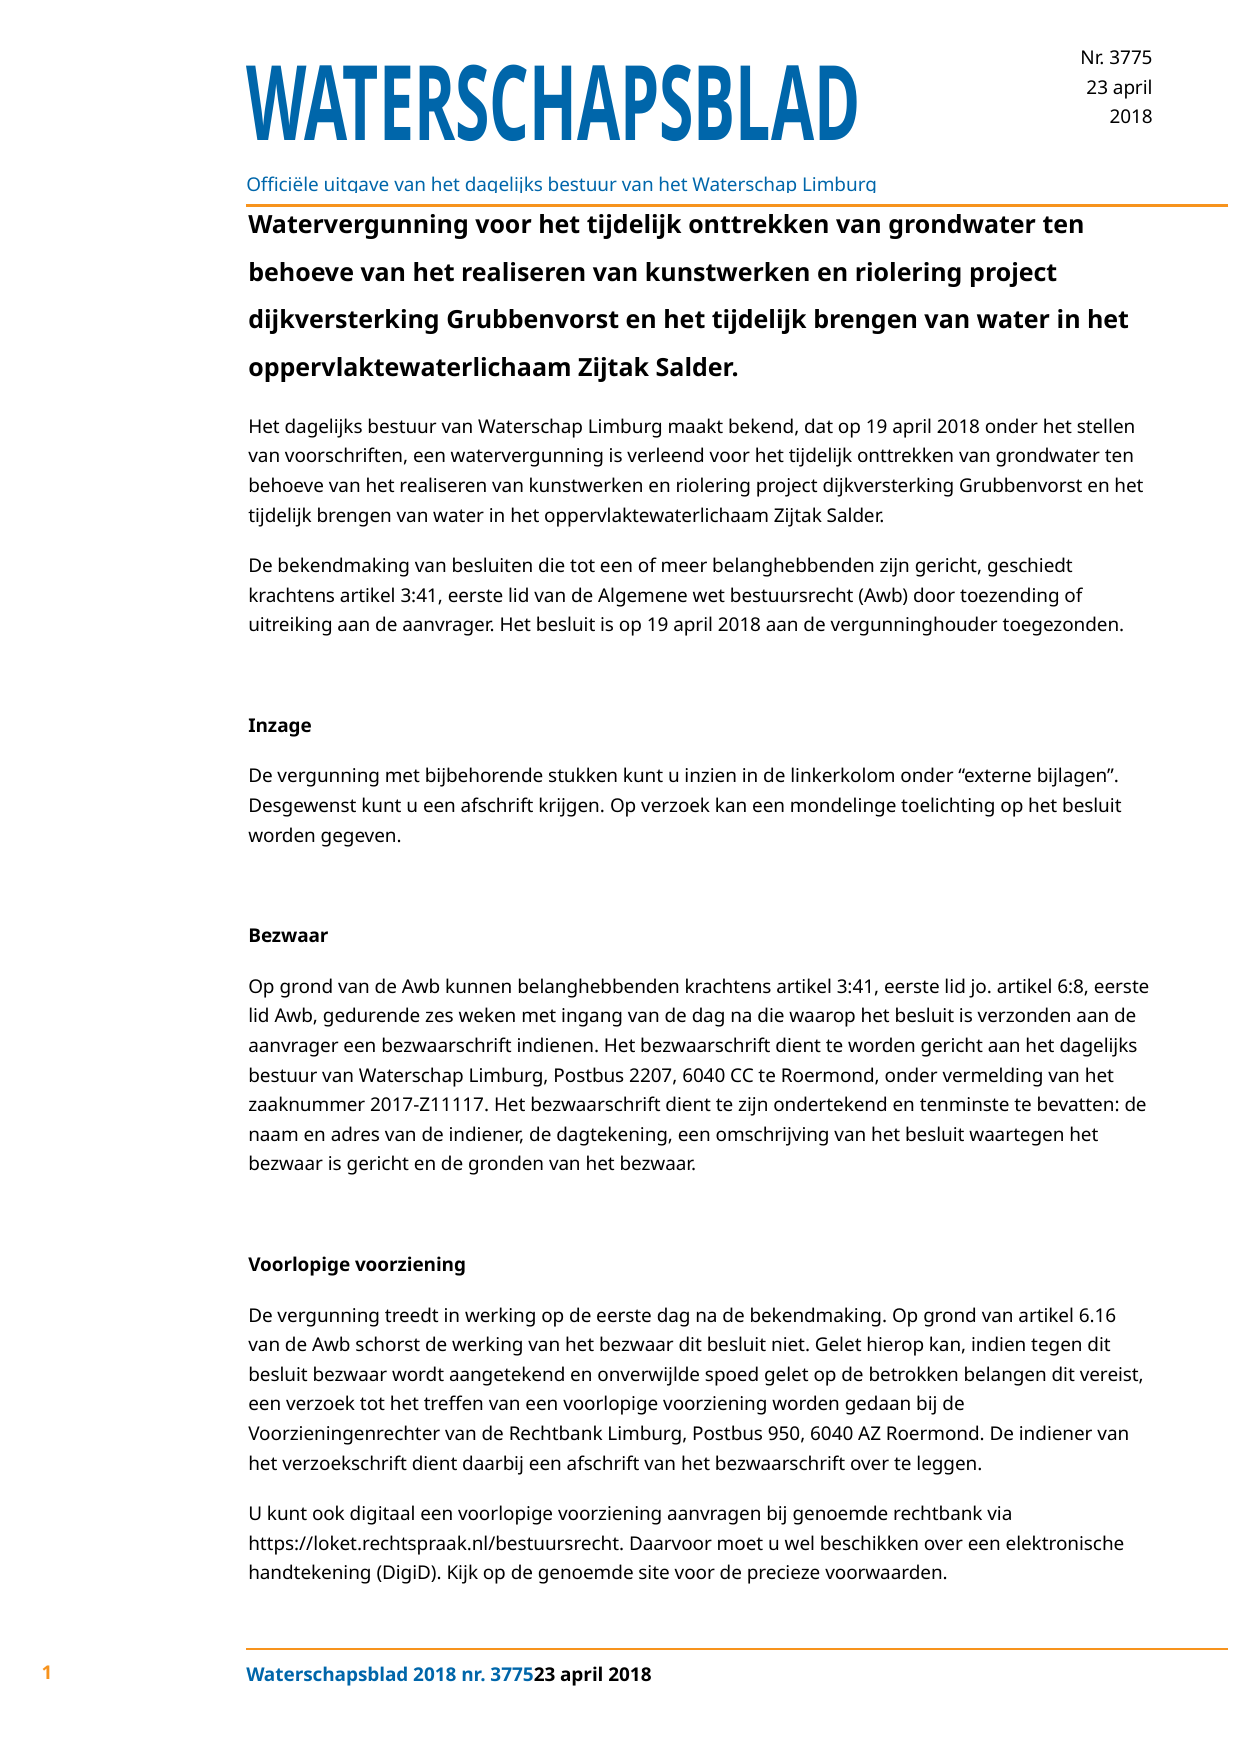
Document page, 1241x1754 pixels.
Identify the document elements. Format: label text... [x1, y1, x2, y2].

text Bezwaar [248, 923, 1152, 948]
text De vergunning met bijbehorende stukken kunt u inzien in de linkerkolom onder “externe bijlagen”. Desgewenst kunt u een afschrift krijgen. Op verzoek kan een mondelinge toelichting op het besluit worden gegeven. [248, 763, 1152, 848]
text Het dagelijks bestuur van Waterschap Limburg maakt bekend, dat op 19 april 2018 onder het stellen van voorschriften, een watervergunning is verleend voor het tijdelijk onttrekken van grondwater ten behoeve van het realiseren van kunstwerken en riolering project dijkversterking Grubbenvorst en het tijdelijk brengen van water in het oppervlaktewaterlichaam Zijtak Salder. [248, 413, 1152, 528]
text De bekendmaking van besluiten die tot een of meer belanghebbenden zijn gericht, geschiedt krachtens artikel 3:41, eerste lid van de Algemene wet bestuursrecht (Awb) door toezending of uitreiking aan de aanvrager. Het besluit is op 19 april 2018 aan de vergunninghouder toegezonden. [248, 552, 1152, 637]
text De vergunning treedt in werking op de eerste dag na de bekendmaking. Op grond van artikel 6.16 van de Awb schorst de werking van het bezwaar dit besluit niet. Gelet hierop kan, indien tegen dit besluit bezwaar wordt aangetekend en onverwijlde spoed gelet op de betrokken belangen dit vereist, een verzoek tot het treffen van een voorlopige voorziening worden gedaan bij de Voorzieningenrechter van de Rechtbank Limburg, Postbus 950, 6040 AZ Roermond. De indiener van het verzoekschrift dient daarbij een afschrift van het bezwaarschrift over te leggen. [248, 1302, 1152, 1476]
text Watervergunning voor het tijdelijk onttrekken van grondwater ten behoeve van het realiseren van kunstwerken en riolering project dijkversterking Grubbenvorst en het tijdelijk brengen van water in het oppervlaktewaterlichaam Zijtak Salder. [248, 207, 1152, 384]
picture [41, 47, 231, 172]
text U kunt ook digitaal een voorlopige voorziening aanvragen bij genoemde rechtbank via https://loket.rechtspraak.nl/bestuursrecht. Daarvoor moet u wel beschikken over een elektronische handtekening (DigiD). Kijk op de genoemde site voor de precieze voorwaarden. [248, 1500, 1152, 1585]
text Inzage [248, 712, 1152, 738]
text Op grond van de Awb kunnen belanghebbenden krachtens artikel 3:41, eerste lid jo. artikel 6:8, eerste lid Awb, gedurende zes weken met ingang van de dag na die waarop het besluit is verzonden aan de aanvrager een bezwaarschrift indienen. Het bezwaarschrift dient te worden gericht aan het dagelijks bestuur van Waterschap Limburg, Postbus 2207, 6040 CC te Roermond, onder vermelding van het zaaknummer 2017-Z11117. Het bezwaarschrift dient te zijn ondertekend en tenminste te bevatten: de naam en adres van de indiener, de dagtekening, een omschrijving van het besluit waartegen het bezwaar is gericht en de gronden van het bezwaar. [248, 973, 1152, 1176]
text Voorlopige voorziening [248, 1251, 1152, 1277]
